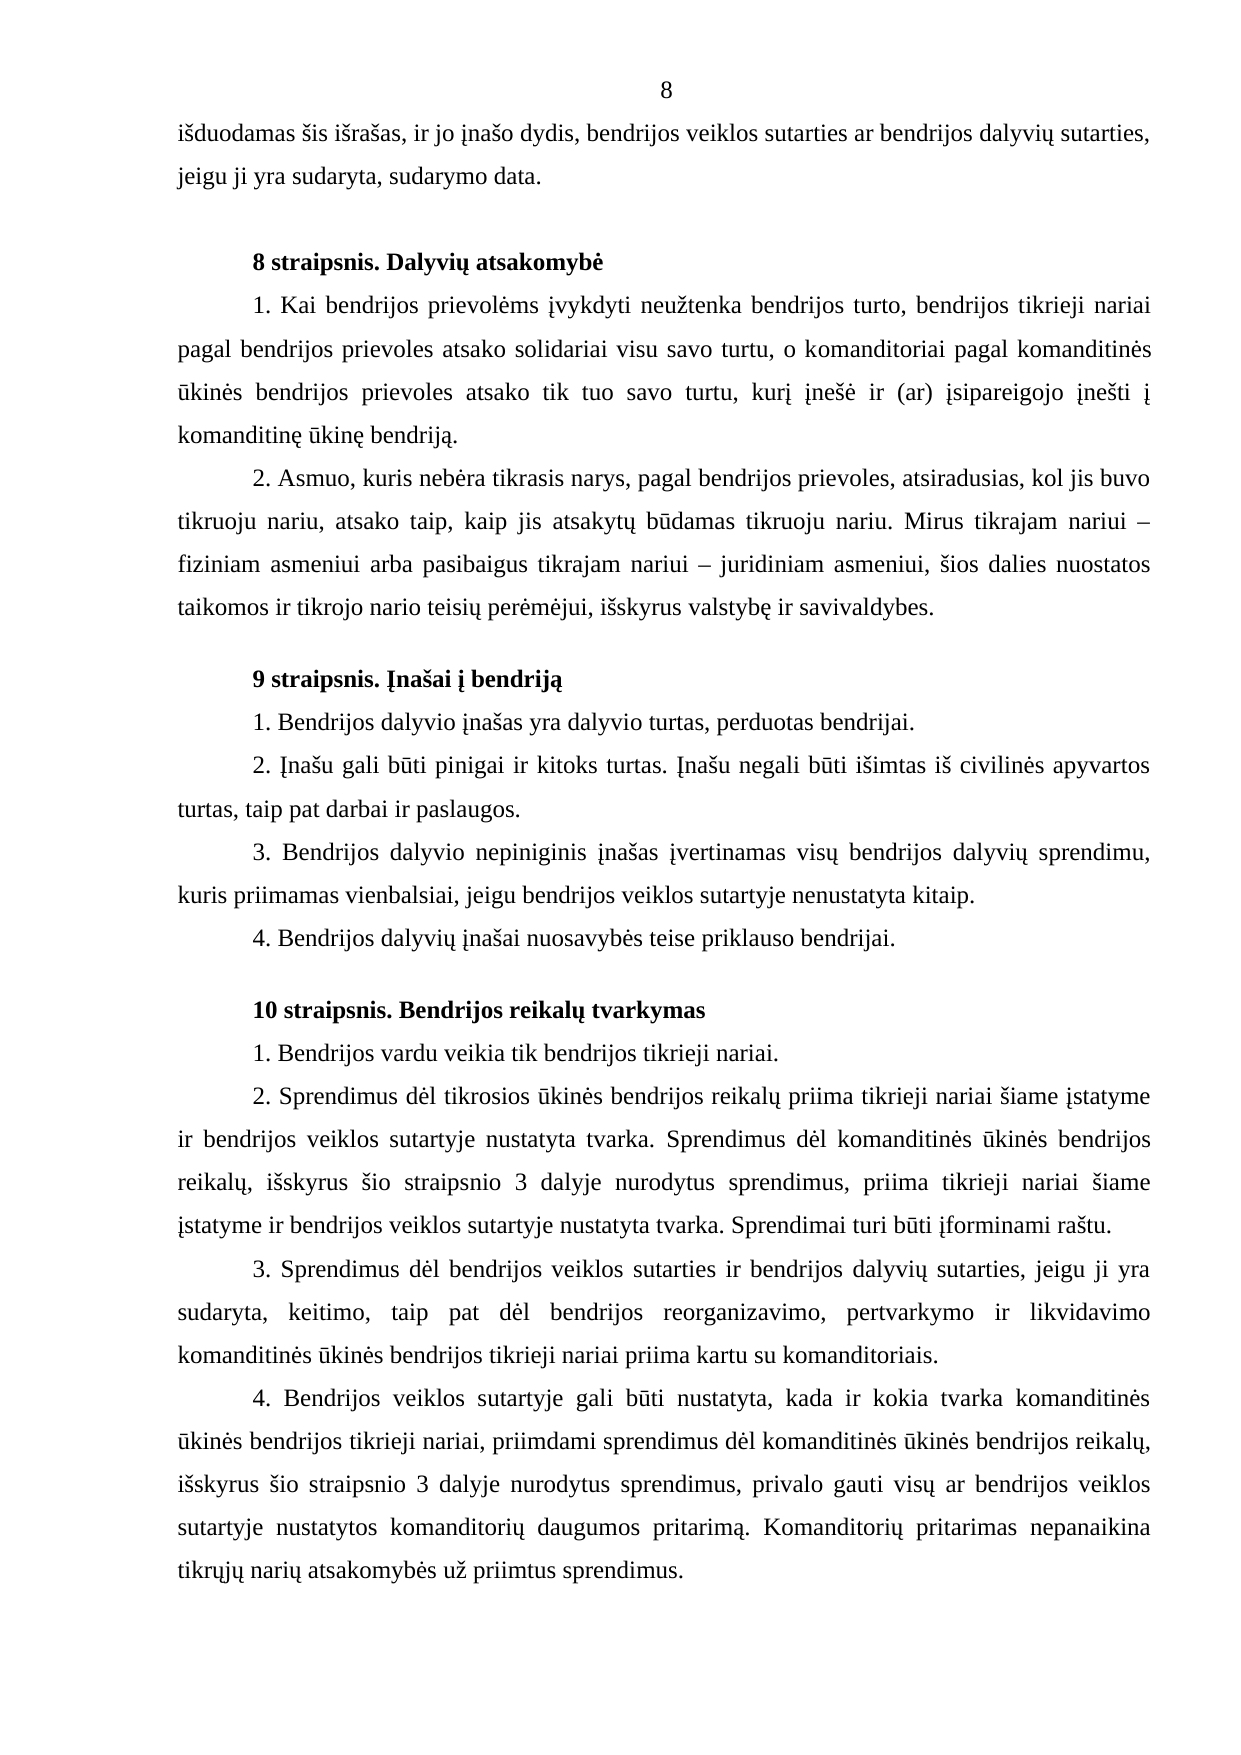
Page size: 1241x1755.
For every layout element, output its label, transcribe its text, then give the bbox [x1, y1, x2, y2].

text 1. Bendrijos vardu veikia tik bendrijos tikrieji nariai. [177, 1038, 1152, 1067]
text 10 straipsnis. Bendrijos reikalų tvarkymas [177, 995, 1152, 1024]
text 3. Sprendimus dėl bendrijos veiklos sutarties ir bendrijos dalyvių sutarties, jeigu ji yra sudaryta, keitimo, taip pat dėl bendrijos reorganizavimo, pertvarkymo ir likvidavimo komanditinės ūkinės bendrijos tikrieji nariai priima kartu su komanditoriais. [177, 1254, 1152, 1369]
text 3. Bendrijos dalyvio nepiniginis įnašas įvertinamas visų bendrijos dalyvių sprendimu, kuris priimamas vienbalsiai, jeigu bendrijos veiklos sutartyje nenustatyta kitaip. [177, 837, 1152, 909]
text 8 straipsnis. Dalyvių atsakomybė [177, 247, 1152, 276]
text 4. Bendrijos veiklos sutartyje gali būti nustatyta, kada ir kokia tvarka komanditinės ūkinės bendrijos tikrieji nariai, priimdami sprendimus dėl komanditinės ūkinės bendrijos reikalų, išskyrus šio straipsnio 3 dalyje nurodytus sprendimus, privalo gauti visų ar bendrijos veiklos sutartyje nustatytos komanditorių daugumos pritarimą. Komanditorių pritarimas nepanaikina tikrųjų narių atsakomybės už priimtus sprendimus. [177, 1383, 1152, 1584]
text 2. Asmuo, kuris nebėra tikrasis narys, pagal bendrijos prievoles, atsiradusias, kol jis buvo tikruoju nariu, atsako taip, kaip jis atsakytų būdamas tikruoju nariu. Mirus tikrajam nariui – fiziniam asmeniui arba pasibaigus tikrajam nariui – juridiniam asmeniui, šios dalies nuostatos taikomos ir tikrojo nario teisių perėmėjui, išskyrus valstybę ir savivaldybes. [177, 463, 1152, 621]
text 2. Sprendimus dėl tikrosios ūkinės bendrijos reikalų priima tikrieji nariai šiame įstatyme ir bendrijos veiklos sutartyje nustatyta tvarka. Sprendimus dėl komanditinės ūkinės bendrijos reikalų, išskyrus šio straipsnio 3 dalyje nurodytus sprendimus, priima tikrieji nariai šiame įstatyme ir bendrijos veiklos sutartyje nustatyta tvarka. Sprendimai turi būti įforminami raštu. [177, 1081, 1152, 1239]
text 9 straipsnis. Įnašai į bendriją [177, 664, 1152, 693]
text 1. Bendrijos dalyvio įnašas yra dalyvio turtas, perduotas bendrijai. [177, 707, 1152, 736]
text 2. Įnašu gali būti pinigai ir kitoks turtas. Įnašu negali būti išimtas iš civilinės apyvartos turtas, taip pat darbai ir paslaugos. [177, 751, 1152, 822]
text 4. Bendrijos dalyvių įnašai nuosavybės teise priklauso bendrijai. [177, 923, 1152, 952]
text išduodamas šis išrašas, ir jo įnašo dydis, bendrijos veiklos sutarties ar bendrijos dalyvių sutarties, jeigu ji yra sudaryta, sudarymo data. [177, 118, 1152, 190]
text 1. Kai bendrijos prievolėms įvykdyti neužtenka bendrijos turto, bendrijos tikrieji nariai pagal bendrijos prievoles atsako solidariai visu savo turtu, o komanditoriai pagal komanditinės ūkinės bendrijos prievoles atsako tik tuo savo turtu, kurį įnešė ir (ar) įsipareigojo įnešti į komanditinę ūkinę bendriją. [177, 291, 1152, 449]
